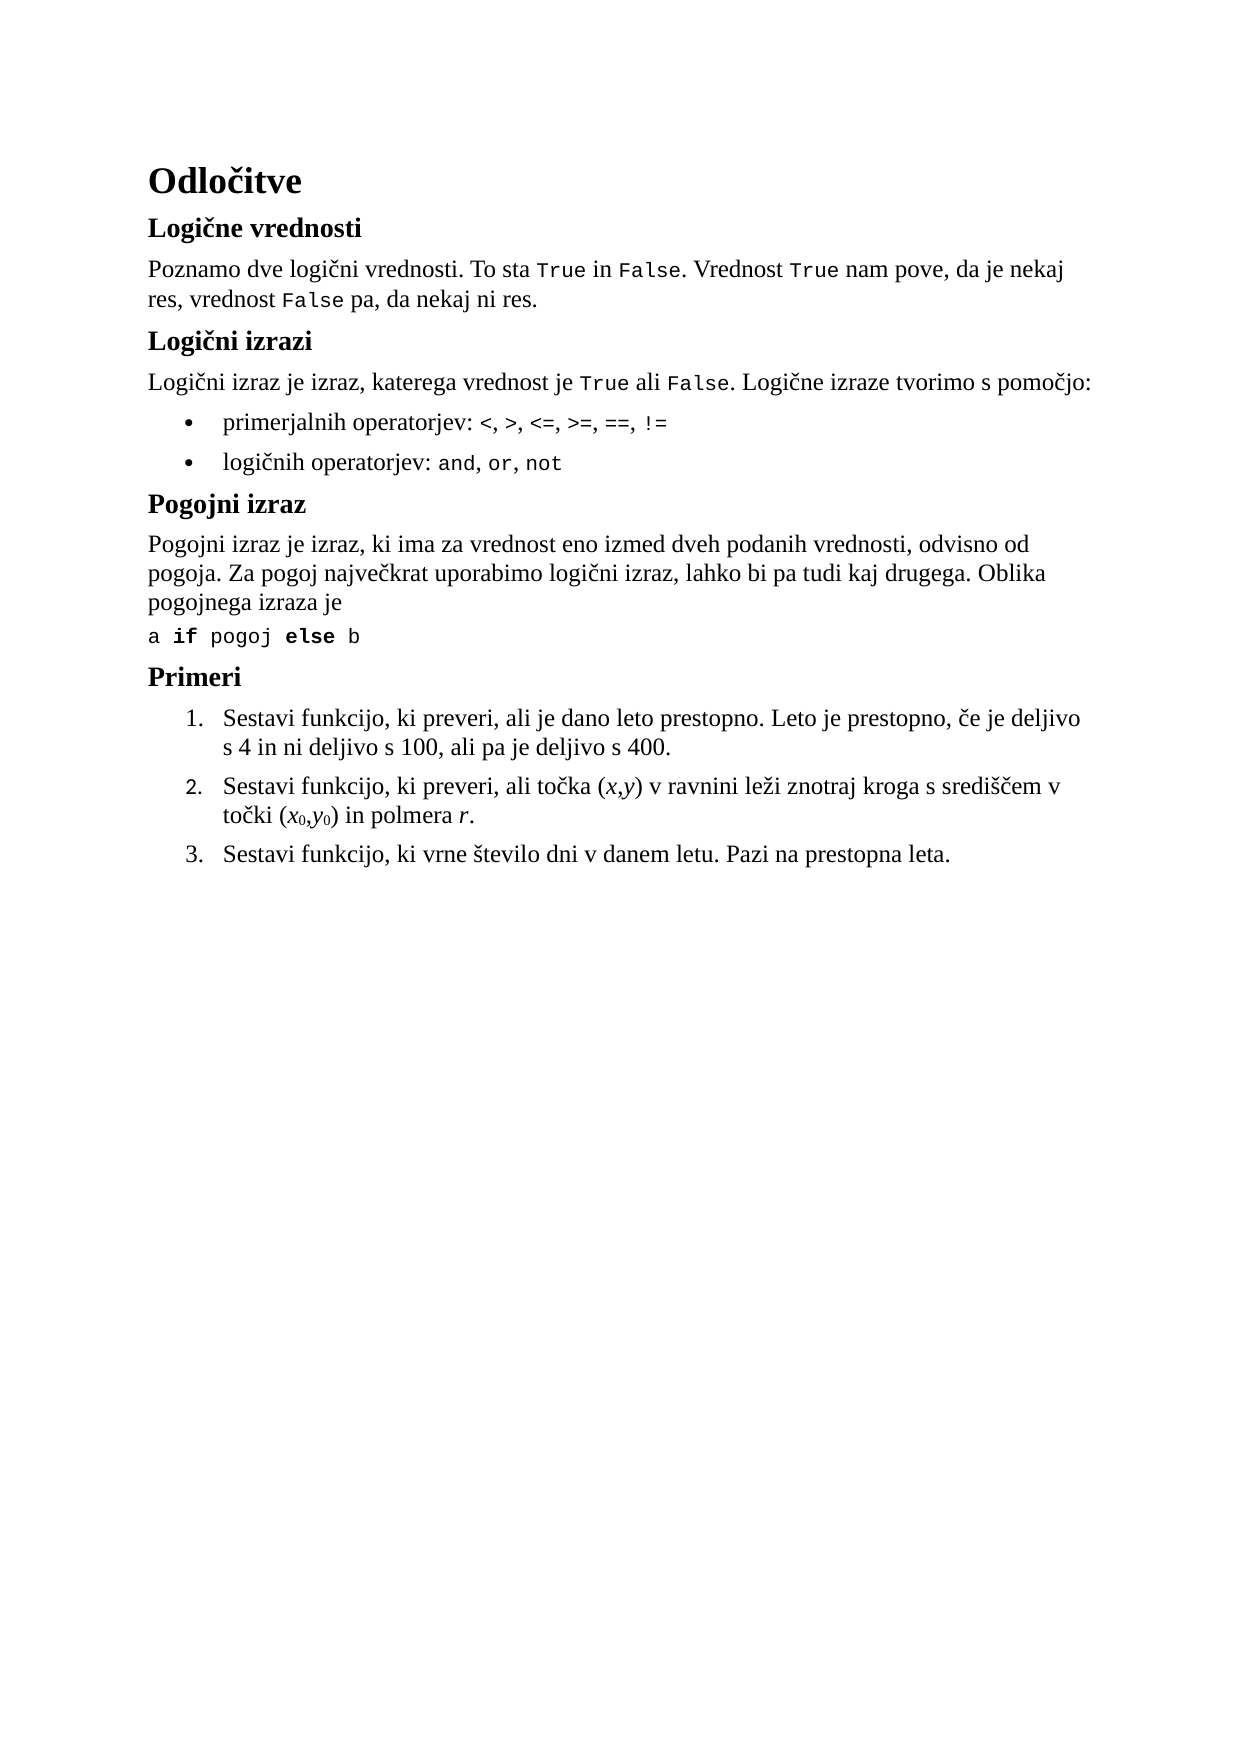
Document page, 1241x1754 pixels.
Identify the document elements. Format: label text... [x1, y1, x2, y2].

text Odločitve [148, 158, 1093, 201]
list Sestavi funkcijo, ki preveri, ali je dano leto prestopno. Leto je prestopno, če je deljivo s 4 in ni deljivo s 100, ali pa je deljivo s 400. [185, 703, 1093, 761]
list Sestavi funkcijo, ki vrne število dni v danem letu. Pazi na prestopna leta. [185, 839, 1093, 868]
list primerjalnih operatorjev: <, >, <=, >=, ==, != [185, 407, 1093, 436]
text Logični izrazi [148, 324, 1093, 356]
text Poznamo dve logični vrednosti. To sta True in False. Vrednost True nam pove, da je nekaj res, vrednost False pa, da nekaj ni res. [148, 254, 1093, 313]
text Pogojni izraz [148, 487, 1093, 519]
text Logični izraz je izraz, katerega vrednost je True ali False. Logične izraze tvorimo s pomočjo: [148, 367, 1093, 396]
text Primeri [148, 660, 1093, 693]
list Sestavi funkcijo, ki preveri, ali točka (x,y) v ravnini leži znotraj kroga s središčem v točki (x0,y0) in polmera r. [185, 771, 1093, 829]
text Logične vrednosti [148, 212, 1093, 244]
text Pogojni izraz je izraz, ki ima za vrednost eno izmed dveh podanih vrednosti, odvisno od pogoja. Za pogoj največkrat uporabimo logični izraz, lahko bi pa tudi kaj drugega. Oblika pogojnega izraza je [148, 529, 1093, 616]
list logičnih operatorjev: and, or, not [185, 447, 1093, 476]
text a if pogoj else b [148, 626, 1093, 650]
